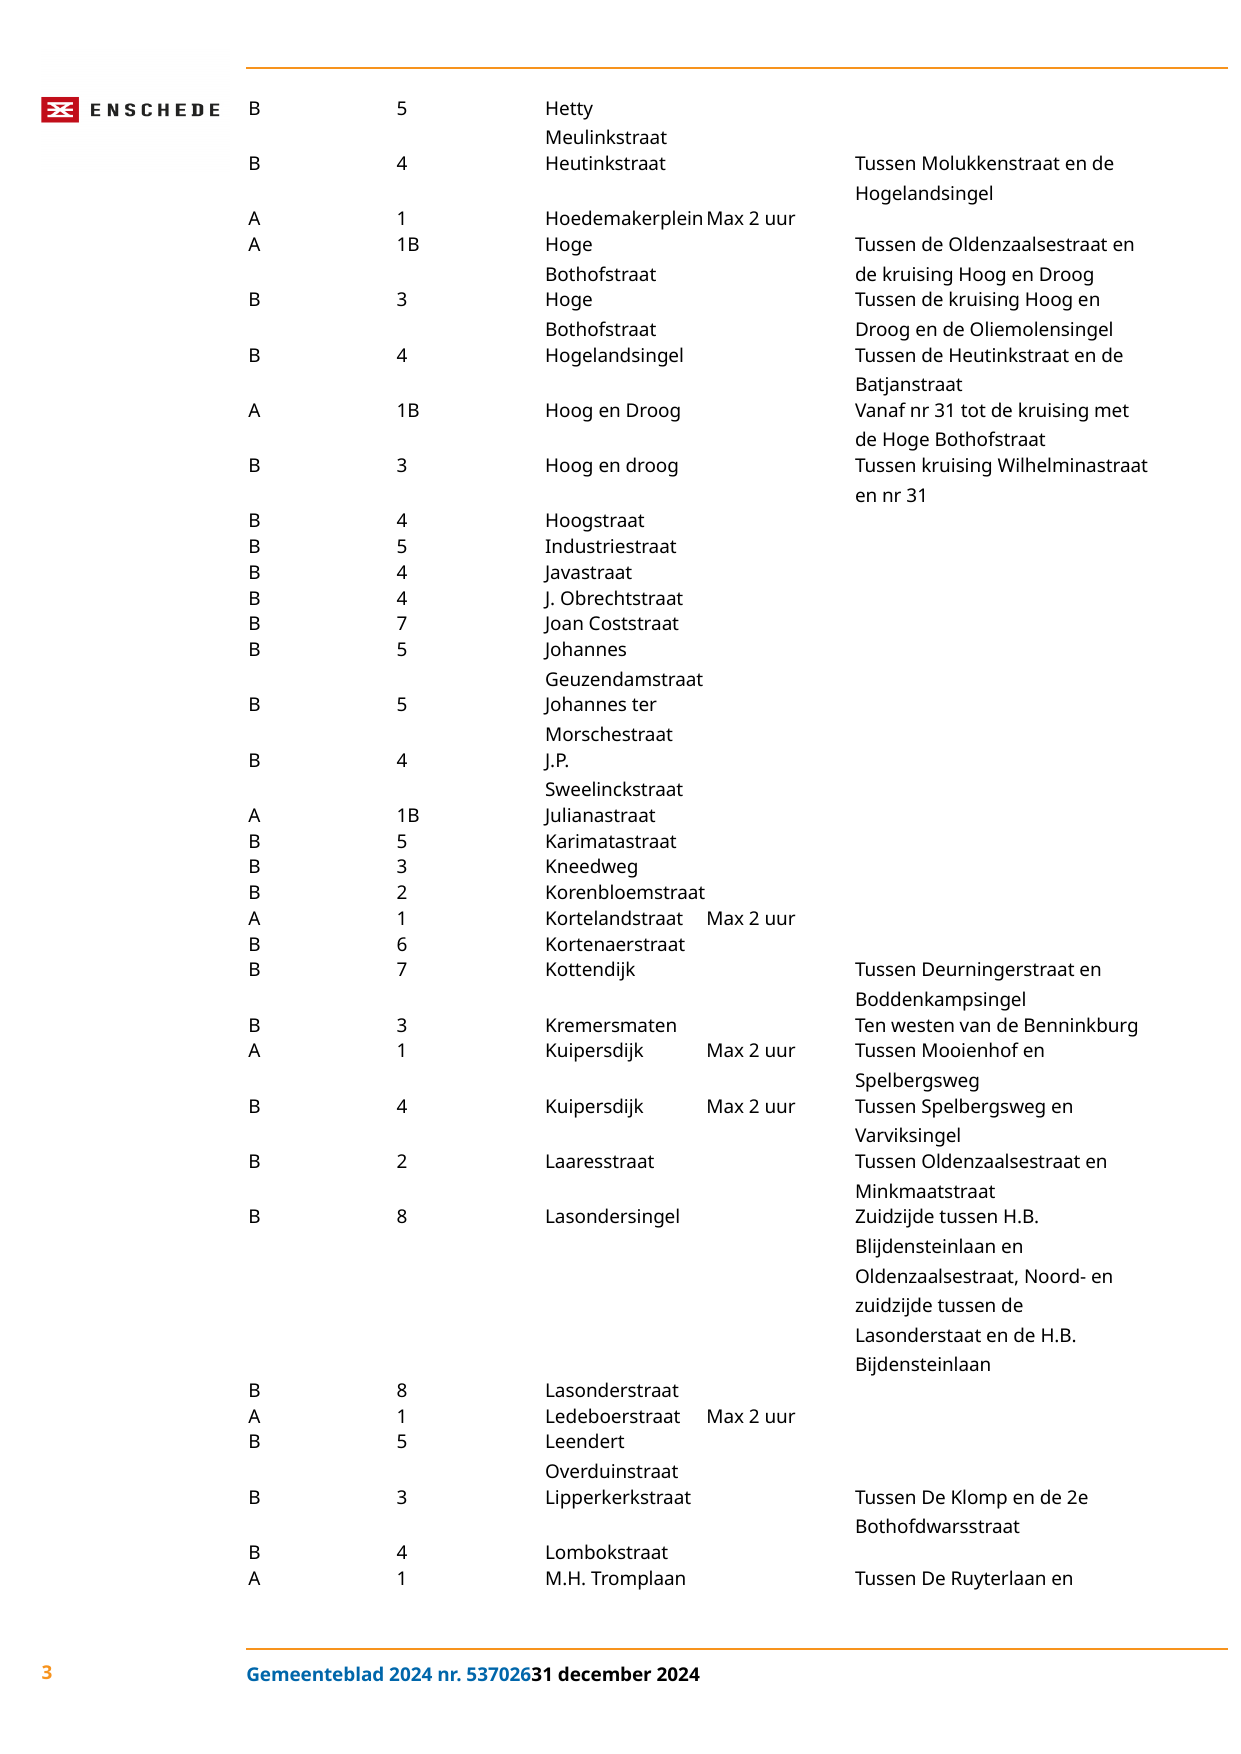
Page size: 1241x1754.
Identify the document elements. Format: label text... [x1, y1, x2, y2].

table_cell Tussen Deurningerstraat en Boddenkampsingel [855, 957, 1152, 1012]
table_cell [855, 1403, 1152, 1429]
table_cell Tussen de Oldenzaalsestraat en de kruising Hoog en Droog [855, 231, 1152, 286]
table_cell 4 [396, 342, 545, 397]
table_cell B [248, 1429, 396, 1484]
table_cell Hoge Bothofstraat [545, 231, 706, 286]
table_cell Vanaf nr 31 tot de kruising met de Hoge Bothofstraat [855, 397, 1152, 452]
table_cell Zuidzijde tussen H.B. Blijdensteinlaan en Oldenzaalsestraat, Noord- en zuidzijde tussen de Lasonderstaat en de H.B. Bijdensteinlaan [855, 1204, 1152, 1377]
table_cell 6 [396, 931, 545, 957]
table_cell Hoogstraat [545, 508, 706, 533]
table_cell Hogelandsingel [545, 342, 706, 397]
table_cell [855, 692, 1152, 747]
table_cell Kneedweg [545, 854, 706, 879]
table_cell [706, 585, 855, 611]
table_cell Ledeboerstraat [545, 1403, 706, 1429]
table_cell Lasondersingel [545, 1204, 706, 1377]
table_cell Leendert Overduinstraat [545, 1429, 706, 1484]
table_cell 3 [396, 1012, 545, 1038]
table_cell B [248, 880, 396, 905]
table_cell 4 [396, 585, 545, 611]
table_cell A [248, 1403, 396, 1429]
table_cell Lasonderstraat [545, 1377, 706, 1403]
table_cell 4 [396, 1539, 545, 1565]
table_cell Tussen Spelbergsweg en Varviksingel [855, 1093, 1152, 1148]
table_cell B [248, 747, 396, 802]
table_cell [855, 747, 1152, 802]
table_cell [855, 880, 1152, 905]
table_cell 8 [396, 1204, 545, 1377]
table_cell Tussen De Klomp en de 2e Bothofdwarsstraat [855, 1484, 1152, 1539]
table_cell Hoog en Droog [545, 397, 706, 452]
table_cell A [248, 397, 396, 452]
table_cell Korenbloemstraat [545, 880, 706, 905]
table_cell Heutinkstraat [545, 150, 706, 205]
table_cell Johannes Geuzendamstraat [545, 636, 706, 692]
table_cell [706, 342, 855, 397]
table_cell B [248, 692, 396, 747]
table_cell [706, 880, 855, 905]
table_cell 3 [396, 286, 545, 342]
table_cell Johannes ter Morschestraat [545, 692, 706, 747]
table_cell Max 2 uur [706, 1403, 855, 1429]
table_cell Max 2 uur [706, 1093, 855, 1148]
table_cell 1 [396, 205, 545, 231]
table_cell [706, 231, 855, 286]
table_cell B [248, 1148, 396, 1204]
table_cell Tussen De Ruyterlaan en [855, 1565, 1152, 1591]
table_cell B [248, 559, 396, 585]
table_cell 3 [396, 453, 545, 508]
table_cell B [248, 534, 396, 559]
table_cell [855, 534, 1152, 559]
table_cell B [248, 931, 396, 957]
table_cell 1 [396, 1565, 545, 1591]
table_cell [706, 508, 855, 533]
table_cell 2 [396, 880, 545, 905]
table_cell B [248, 150, 396, 205]
table_cell Laaresstraat [545, 1148, 706, 1204]
table_cell [855, 802, 1152, 828]
table_cell 5 [396, 534, 545, 559]
table_cell B [248, 636, 396, 692]
table_cell [855, 508, 1152, 533]
table_cell B [248, 1204, 396, 1377]
table_cell [855, 931, 1152, 957]
table_cell A [248, 231, 396, 286]
table_cell [706, 1429, 855, 1484]
table_cell [855, 854, 1152, 879]
table_cell Karimatastraat [545, 828, 706, 854]
table_cell A [248, 802, 396, 828]
table_cell 1B [396, 802, 545, 828]
table_cell [855, 905, 1152, 931]
table_cell B [248, 95, 396, 150]
table_cell [706, 559, 855, 585]
table_cell 3 [396, 1484, 545, 1539]
table_cell [706, 95, 855, 150]
table_cell 8 [396, 1377, 545, 1403]
table_cell Industriestraat [545, 534, 706, 559]
table_cell 1 [396, 1403, 545, 1429]
table_cell [706, 397, 855, 452]
picture [41, 47, 231, 172]
table_cell B [248, 1093, 396, 1148]
table_cell 5 [396, 828, 545, 854]
table_cell B [248, 508, 396, 533]
table_cell Ten westen van de Benninkburg [855, 1012, 1152, 1038]
table_cell [706, 1148, 855, 1204]
table_cell [706, 150, 855, 205]
table_cell [706, 1565, 855, 1591]
table_cell 4 [396, 508, 545, 533]
table_cell Lipperkerkstraat [545, 1484, 706, 1539]
table_cell [706, 1377, 855, 1403]
table_cell A [248, 205, 396, 231]
table_cell Hoedemakerplein [545, 205, 706, 231]
table_cell Kuipersdijk [545, 1093, 706, 1148]
table_cell Hoog en droog [545, 453, 706, 508]
table_cell B [248, 585, 396, 611]
table_cell B [248, 342, 396, 397]
table_cell B [248, 1539, 396, 1565]
table_cell 7 [396, 957, 545, 1012]
table_cell Joan Coststraat [545, 611, 706, 636]
table_cell [706, 286, 855, 342]
table_cell 4 [396, 559, 545, 585]
table_cell Kortenaerstraat [545, 931, 706, 957]
table_cell Kuipersdijk [545, 1038, 706, 1093]
table_cell B [248, 286, 396, 342]
table_cell J. Obrechtstraat [545, 585, 706, 611]
table_cell 1 [396, 905, 545, 931]
table_cell J.P. Sweelinckstraat [545, 747, 706, 802]
table_cell Lombokstraat [545, 1539, 706, 1565]
table_cell Javastraat [545, 559, 706, 585]
table_cell 1B [396, 397, 545, 452]
table_cell [706, 534, 855, 559]
table_cell [706, 1204, 855, 1377]
table_cell 4 [396, 747, 545, 802]
table_cell [855, 1429, 1152, 1484]
table_cell 1B [396, 231, 545, 286]
table_cell [855, 205, 1152, 231]
table_cell Max 2 uur [706, 905, 855, 931]
table_cell [706, 1012, 855, 1038]
table_cell B [248, 611, 396, 636]
table_cell B [248, 1484, 396, 1539]
table_cell 7 [396, 611, 545, 636]
table_cell 4 [396, 1093, 545, 1148]
table_cell B [248, 1377, 396, 1403]
table_cell [855, 611, 1152, 636]
table_cell Hoge Bothofstraat [545, 286, 706, 342]
table_cell Tussen de Heutinkstraat en de Batjanstraat [855, 342, 1152, 397]
table_cell [706, 453, 855, 508]
table_cell Tussen de kruising Hoog en Droog en de Oliemolensingel [855, 286, 1152, 342]
table_cell Kremersmaten [545, 1012, 706, 1038]
table_cell Max 2 uur [706, 1038, 855, 1093]
table_cell Tussen kruising Wilhelminastraat en nr 31 [855, 453, 1152, 508]
table_cell M.H. Tromplaan [545, 1565, 706, 1591]
table_cell [706, 611, 855, 636]
table_cell 5 [396, 636, 545, 692]
table_cell Kortelandstraat [545, 905, 706, 931]
table_cell [855, 636, 1152, 692]
table_cell [855, 585, 1152, 611]
table_cell [706, 1539, 855, 1565]
table_cell [706, 636, 855, 692]
table_cell 5 [396, 95, 545, 150]
table_cell [706, 957, 855, 1012]
table_cell A [248, 905, 396, 931]
table_cell [855, 95, 1152, 150]
table_cell Tussen Oldenzaalsestraat en Minkmaatstraat [855, 1148, 1152, 1204]
table_cell Kottendijk [545, 957, 706, 1012]
table_cell Tussen Mooienhof en Spelbergsweg [855, 1038, 1152, 1093]
table_cell [855, 559, 1152, 585]
table_cell Julianastraat [545, 802, 706, 828]
table_cell B [248, 453, 396, 508]
table_cell B [248, 854, 396, 879]
table_cell A [248, 1038, 396, 1093]
table_cell [706, 854, 855, 879]
table_cell [855, 1377, 1152, 1403]
table_cell [706, 747, 855, 802]
table_cell 4 [396, 150, 545, 205]
table_cell [855, 828, 1152, 854]
table_cell B [248, 828, 396, 854]
table_cell Tussen Molukkenstraat en de Hogelandsingel [855, 150, 1152, 205]
table_cell [706, 931, 855, 957]
table_cell 2 [396, 1148, 545, 1204]
table_cell [706, 1484, 855, 1539]
table_cell A [248, 1565, 396, 1591]
table_cell 3 [396, 854, 545, 879]
table_cell [706, 692, 855, 747]
table_cell [706, 828, 855, 854]
table_cell Max 2 uur [706, 205, 855, 231]
table_cell B [248, 957, 396, 1012]
table_cell 5 [396, 1429, 545, 1484]
table_cell B [248, 1012, 396, 1038]
table_cell [855, 1539, 1152, 1565]
table_cell 1 [396, 1038, 545, 1093]
table_cell 5 [396, 692, 545, 747]
table_cell [706, 802, 855, 828]
table_cell Hetty Meulinkstraat [545, 95, 706, 150]
